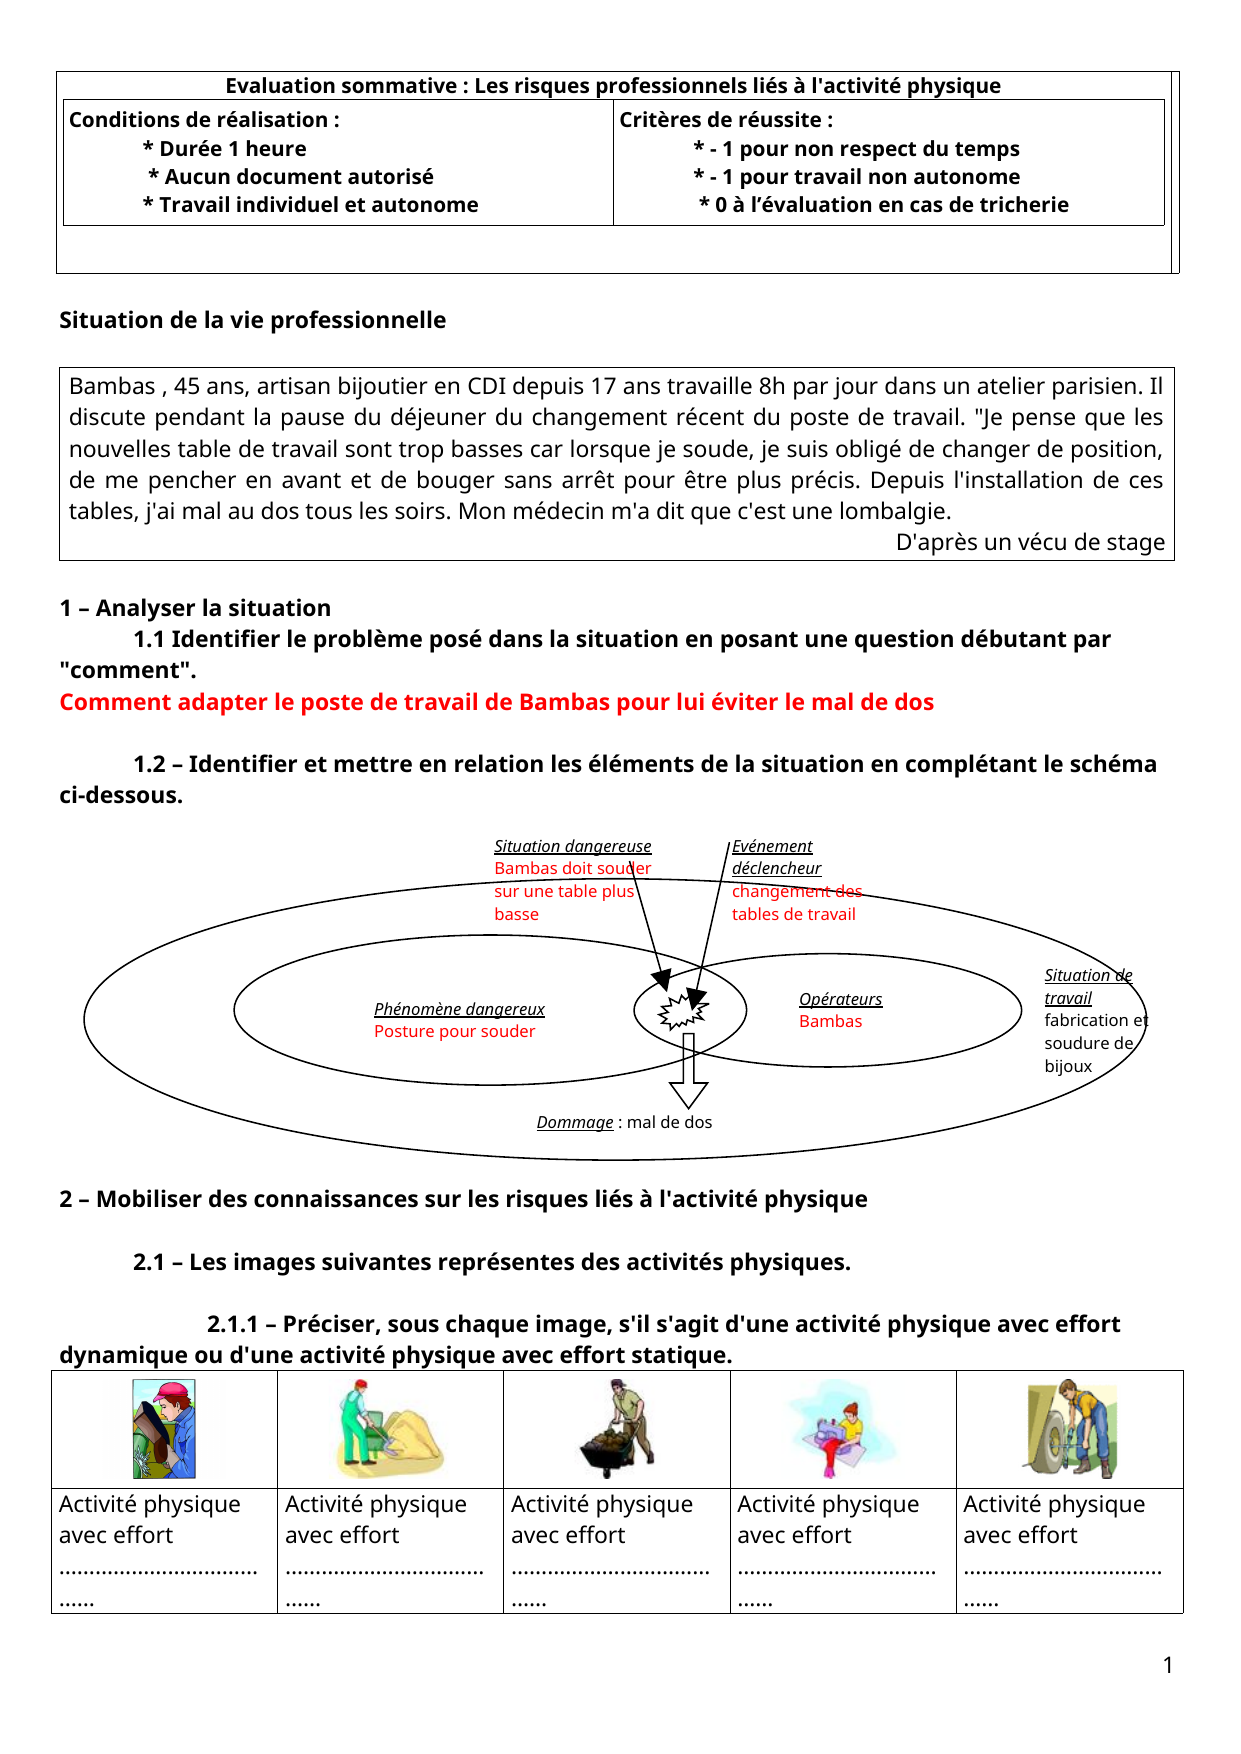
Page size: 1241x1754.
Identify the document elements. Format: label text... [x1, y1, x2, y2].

table_header Critères de réussite : * - 1 pour non respect du temps * - 1 pour travail non autonome * 0 à l’évaluation en cas de tricherie [614, 100, 1164, 225]
table_cell Activité physique avec effort ………………………………… [731, 1489, 956, 1613]
table_header [504, 1371, 730, 1488]
picture [102, 1379, 226, 1479]
text 2 – Mobiliser des connaissances sur les risques liés à l'activité physique [59, 1183, 1175, 1214]
text 1 – Analyser la situation [59, 592, 1175, 623]
picture [1007, 1379, 1132, 1479]
text 1.2 – Identifier et mettre en relation les éléments de la situation en complétant le schéma ci-dessous. [59, 748, 1175, 811]
table_header Evaluation sommative : Les risques professionnels liés à l'activité physique [57, 72, 1171, 273]
text D'après un vécu de stage [60, 523, 1174, 560]
table_header [52, 1371, 277, 1488]
picture [781, 1379, 905, 1479]
text Bambas , 45 ans, artisan bijoutier en CDI depuis 17 ans travaille 8h par jour dans un atelier parisien. Il discute pendant la pause du déjeuner du changement récent du poste de travail. "Je pense que les nouvelles table de travail sont trop basses car lorsque je soude, je suis obligé de changer de position, de me pencher en avant et de bouger sans arrêt pour être plus précis. Depuis l'installation de ces tables, j'ai mal au dos tous les soirs. Mon médecin m'a dit que c'est une lombalgie. [60, 368, 1174, 523]
table_header Conditions de réalisation : * Durée 1 heure * Aucun document autorisé * Travail individuel et autonome [64, 100, 613, 225]
picture [328, 1379, 453, 1479]
subtitle Comment adapter le poste de travail de Bambas pour lui éviter le mal de dos [59, 686, 1175, 717]
table_cell Activité physique avec effort ………………………………… [957, 1489, 1183, 1613]
picture [555, 1379, 679, 1479]
table_header [1172, 72, 1179, 273]
table_header [278, 1371, 503, 1488]
text 2.1 – Les images suivantes représentes des activités physiques. [59, 1245, 1175, 1277]
table_cell Activité physique avec effort ………………………………… [504, 1489, 730, 1613]
text 2.1.1 – Préciser, sous chaque image, s'il s'agit d'une activité physique avec effort dynamique ou d'une activité physique avec effort statique. [59, 1308, 1175, 1370]
table_header [731, 1371, 956, 1488]
table_header [957, 1371, 1183, 1488]
text 1.1 Identifier le problème posé dans la situation en posant une question débutant par "comment". [59, 623, 1175, 686]
table_cell Activité physique avec effort ………………………………… [52, 1489, 277, 1613]
subtitle Situation de la vie professionnelle [59, 304, 1175, 336]
table_cell Activité physique avec effort ………………………………… [278, 1489, 503, 1613]
